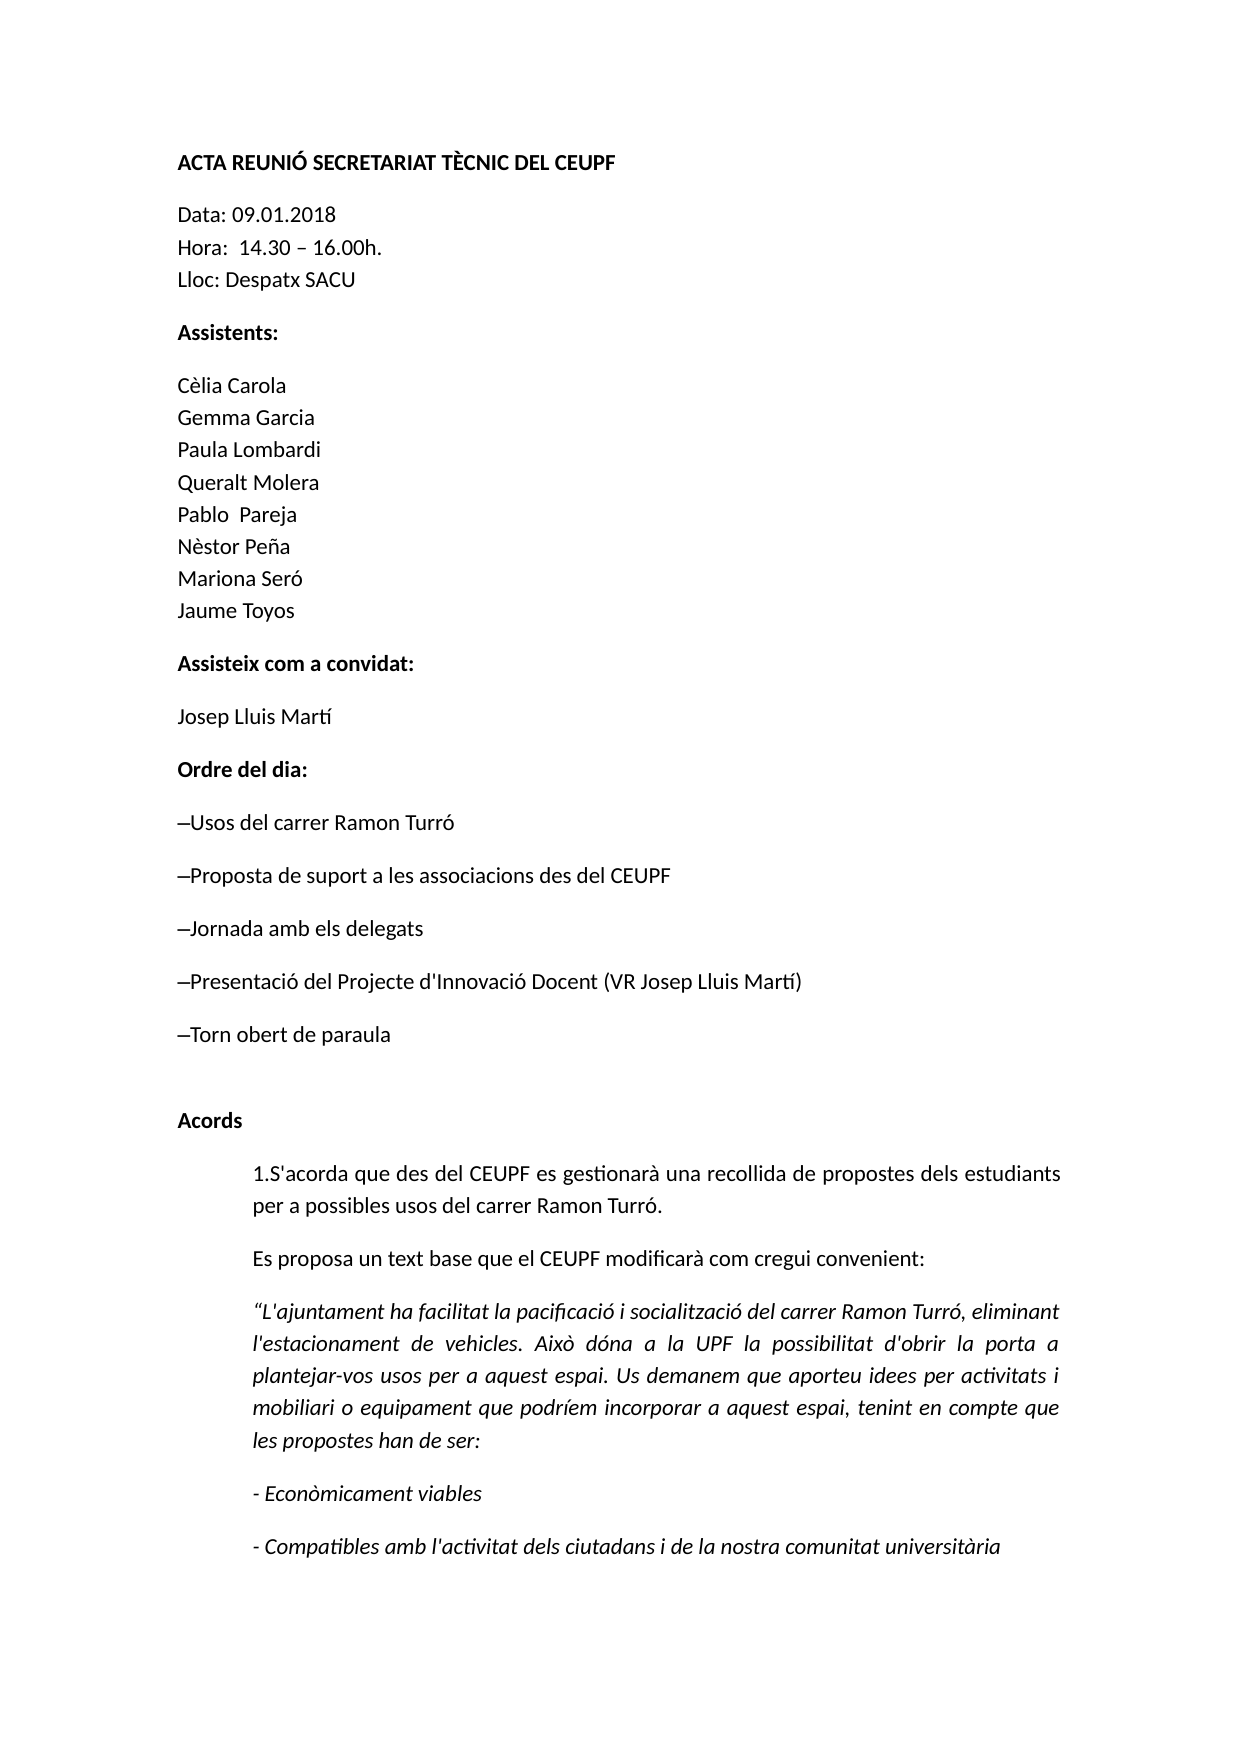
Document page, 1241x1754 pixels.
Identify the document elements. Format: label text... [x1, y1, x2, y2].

text Ordre del dia: [177, 755, 1063, 783]
text ACTA REUNIÓ SECRETARIAT TÈCNIC DEL CEUPF [177, 148, 1063, 176]
list “L'ajuntament ha facilitat la pacificació i socialització del carrer Ramon Turró, eliminant l'estacionament de vehicles. Això dóna a la UPF la possibilitat d'obrir la porta a plantejar-vos usos per a aquest espai. Us demanem que aporteu idees per activitats i mobiliari o equipament que podríem incorporar a aquest espai, tenint en compte que les propostes han de ser: [252, 1297, 1063, 1454]
text Data: 09.01.2018 Hora: 14.30 – 16.00h. Lloc: Despatx SACU [177, 201, 1063, 293]
list Usos del carrer Ramon Turró [177, 808, 1063, 836]
text Cèlia Carola Gemma Garcia Paula Lombardi Queralt Molera Pablo Pareja Nèstor Peña Mariona Seró Jaume Toyos [177, 371, 1063, 624]
text Assistents: [177, 318, 1063, 346]
text Assisteix com a convidat: [177, 649, 1063, 677]
text Acords [177, 1106, 1063, 1134]
list Es proposa un text base que el CEUPF modificarà com cregui convenient: [252, 1244, 1063, 1272]
list Presentació del Projecte d'Innovació Docent (VR Josep Lluis Martí) [177, 967, 1063, 996]
list Proposta de suport a les associacions des del CEUPF [177, 861, 1063, 889]
list - Econòmicament viables [252, 1479, 1063, 1507]
text Josep Lluis Martí [177, 702, 1063, 730]
list S'acorda que des del CEUPF es gestionarà una recollida de propostes dels estudiants per a possibles usos del carrer Ramon Turró. [252, 1159, 1063, 1219]
list Torn obert de paraula [177, 1021, 1063, 1081]
list - Compatibles amb l'activitat dels ciutadans i de la nostra comunitat universitària [252, 1532, 1063, 1560]
list Jornada amb els delegats [177, 914, 1063, 942]
